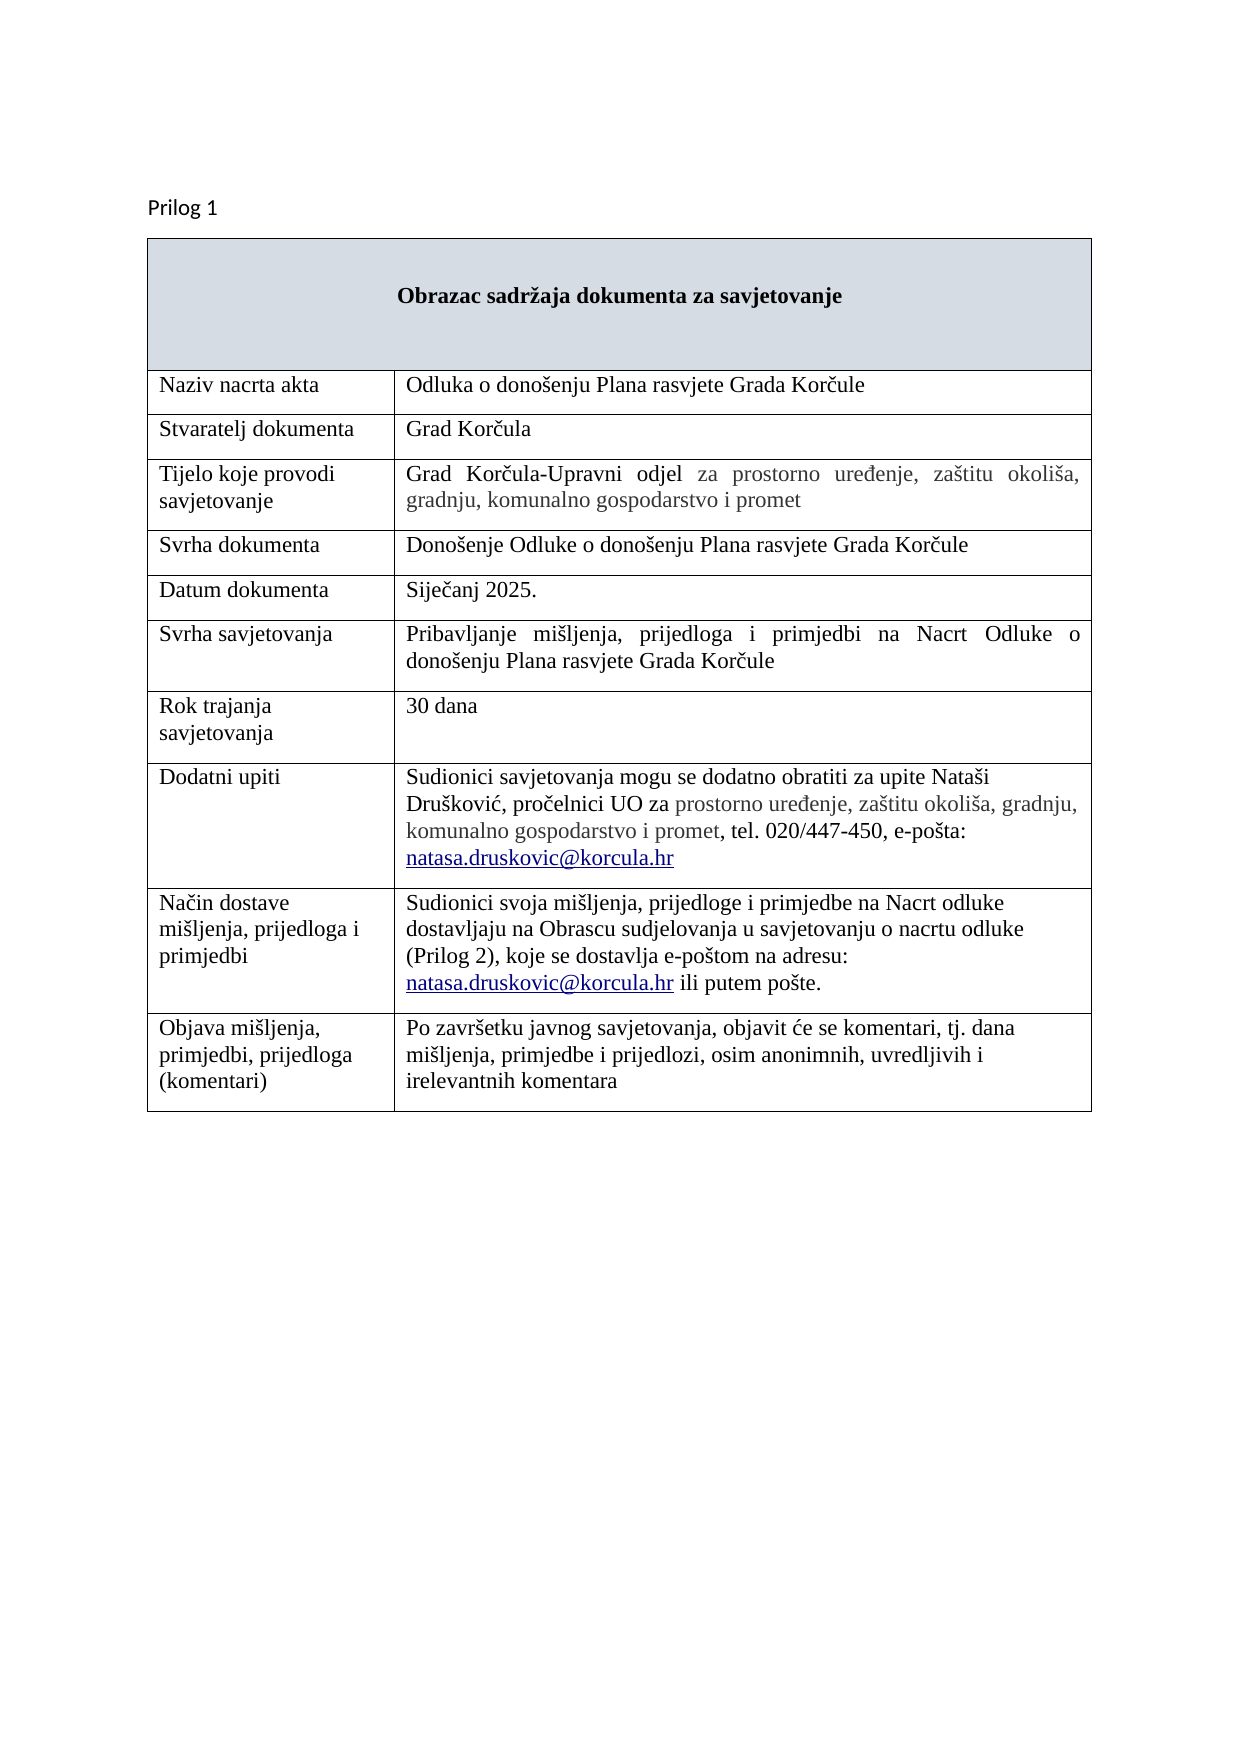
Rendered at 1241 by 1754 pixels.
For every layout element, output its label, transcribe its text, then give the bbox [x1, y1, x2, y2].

table_cell Objava mišljenja, primjedbi, prijedloga (komentari) [148, 1014, 394, 1111]
table_cell Grad Korčula-Upravni odjel za prostorno uređenje, zaštitu okoliša, gradnju, komunalno gospodarstvo i promet [395, 460, 1091, 530]
table_cell Po završetku javnog savjetovanja, objavit će se komentari, tj. dana mišljenja, primjedbe i prijedlozi, osim anonimnih, uvredljivih i irelevantnih komentara [395, 1014, 1091, 1111]
table_cell Rok trajanja savjetovanja [148, 692, 394, 762]
table_cell 30 dana [395, 692, 1091, 762]
table_cell Siječanj 2025. [395, 576, 1091, 619]
table_cell Naziv nacrta akta [148, 371, 394, 414]
table_cell Sudionici savjetovanja mogu se dodatno obratiti za upite Nataši Drušković, pročelnici UO za prostorno uređenje, zaštitu okoliša, gradnju, komunalno gospodarstvo i promet, tel. 020/447-450, e-pošta: natasa.druskovic@korcula.hr [395, 764, 1091, 888]
table_cell Svrha savjetovanja [148, 621, 394, 691]
table_cell Datum dokumenta [148, 576, 394, 619]
table_header Obrazac sadržaja dokumenta za savjetovanje [148, 239, 1091, 370]
text Prilog 1 [148, 193, 1093, 221]
table_cell Donošenje Odluke o donošenju Plana rasvjete Grada Korčule [395, 531, 1091, 575]
table_cell Pribavljanje mišljenja, prijedloga i primjedbi na Nacrt Odluke o donošenju Plana rasvjete Grada Korčule [395, 621, 1091, 691]
table_cell Svrha dokumenta [148, 531, 394, 575]
table_cell Stvaratelj dokumenta [148, 415, 394, 459]
table_cell Sudionici svoja mišljenja, prijedloge i primjedbe na Nacrt odluke dostavljaju na Obrascu sudjelovanja u savjetovanju o nacrtu odluke (Prilog 2), koje se dostavlja e-poštom na adresu: natasa.druskovic@korcula.hr ili putem pošte. [395, 889, 1091, 1013]
table_cell Dodatni upiti [148, 764, 394, 888]
table_cell Odluka o donošenju Plana rasvjete Grada Korčule [395, 371, 1091, 414]
table_cell Način dostave mišljenja, prijedloga i primjedbi [148, 889, 394, 1013]
table_cell Tijelo koje provodi savjetovanje [148, 460, 394, 530]
table_cell Grad Korčula [395, 415, 1091, 459]
